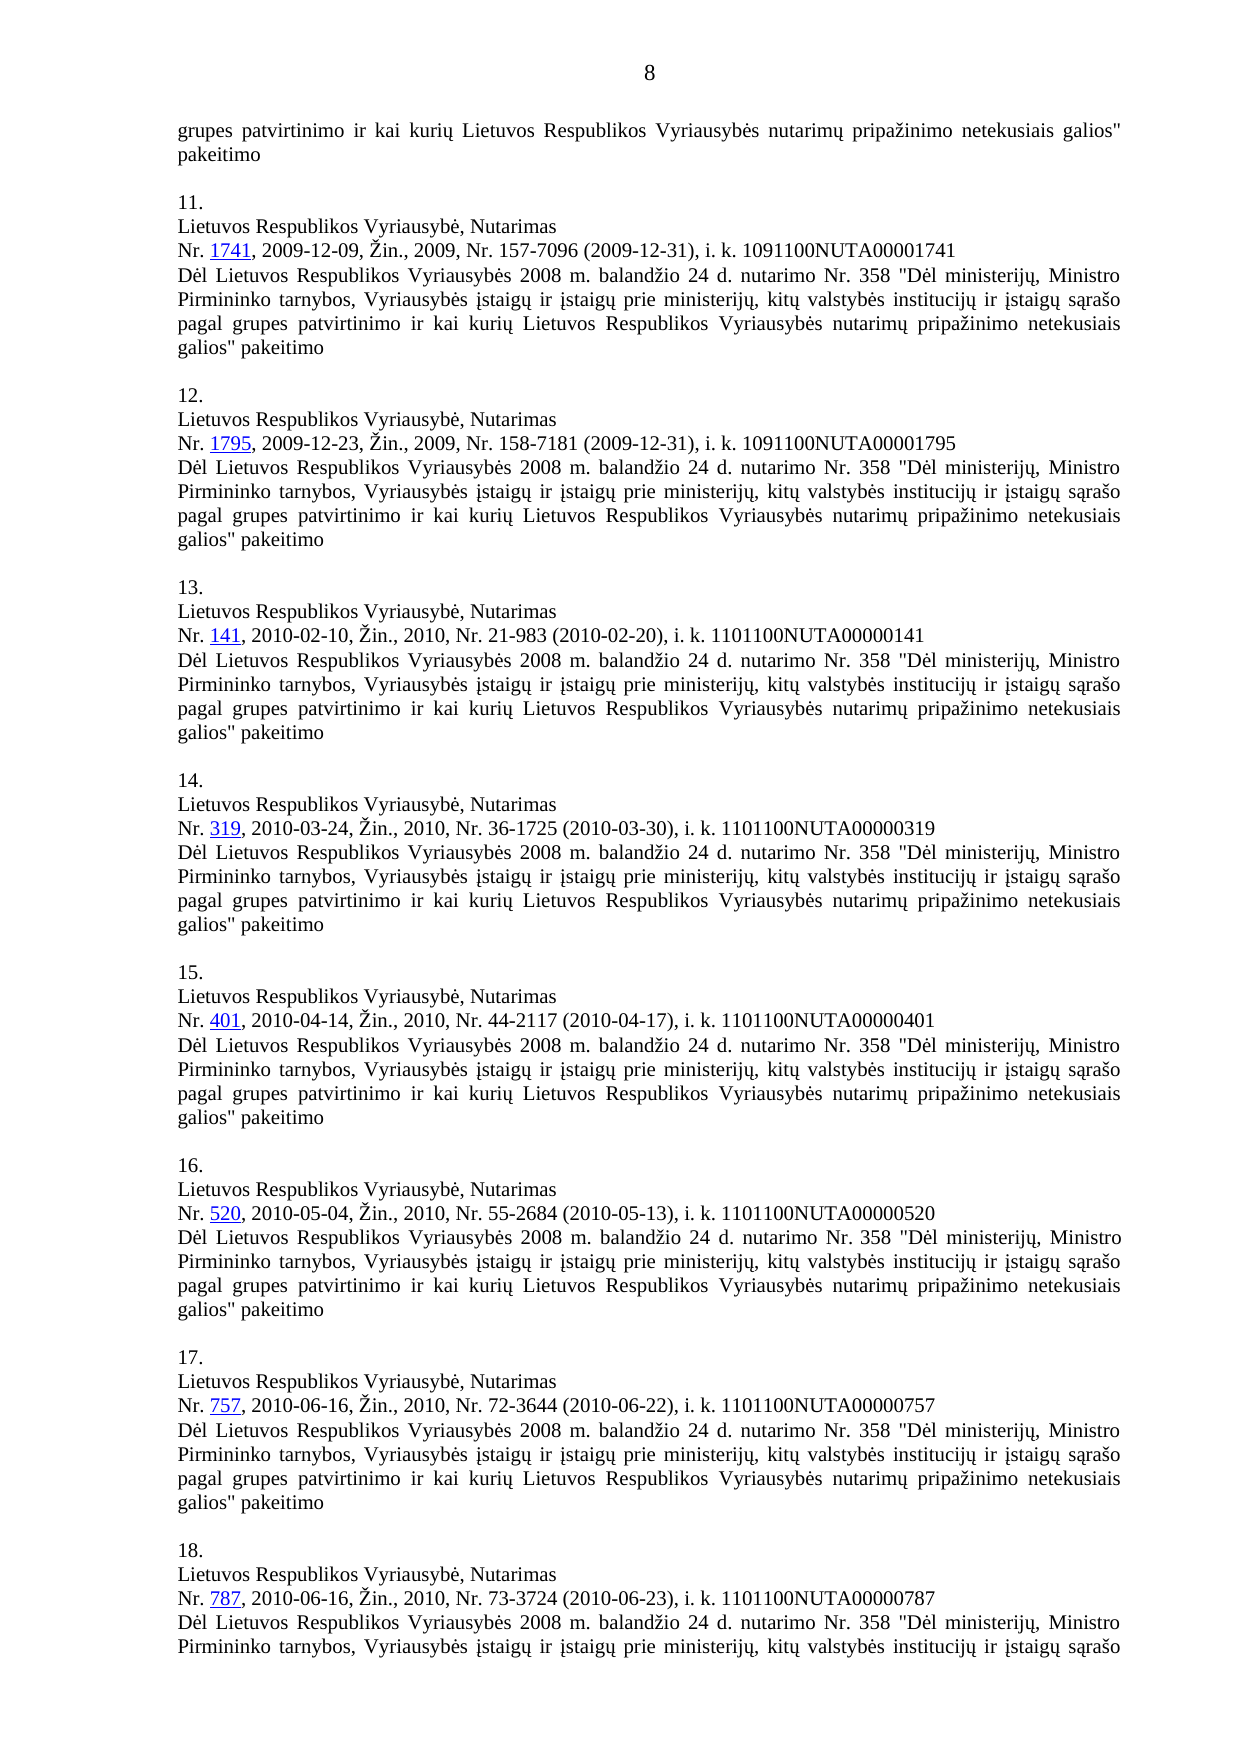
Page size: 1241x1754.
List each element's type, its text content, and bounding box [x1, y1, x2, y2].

text Lietuvos Respublikos Vyriausybė, Nutarimas [177, 599, 1122, 623]
text Nr. 787, 2010-06-16, Žin., 2010, Nr. 73-3724 (2010-06-23), i. k. 1101100NUTA00000787 [177, 1586, 1122, 1610]
text Nr. 520, 2010-05-04, Žin., 2010, Nr. 55-2684 (2010-05-13), i. k. 1101100NUTA00000520 [177, 1201, 1122, 1225]
text Dėl Lietuvos Respublikos Vyriausybės 2008 m. balandžio 24 d. nutarimo Nr. 358 "Dėl ministerijų, Ministro Pirmininko tarnybos, Vyriausybės įstaigų ir įstaigų prie ministerijų, kitų valstybės institucijų ir įstaigų sąrašo pagal grupes patvirtinimo ir kai kurių Lietuvos Respublikos Vyriausybės nutarimų pripažinimo netekusiais galios" pakeitimo [177, 1032, 1122, 1129]
text 11. [177, 190, 1122, 214]
text Lietuvos Respublikos Vyriausybė, Nutarimas [177, 1177, 1122, 1201]
text 17. [177, 1345, 1122, 1369]
text 13. [177, 575, 1122, 599]
text Dėl Lietuvos Respublikos Vyriausybės 2008 m. balandžio 24 d. nutarimo Nr. 358 "Dėl ministerijų, Ministro Pirmininko tarnybos, Vyriausybės įstaigų ir įstaigų prie ministerijų, kitų valstybės institucijų ir įstaigų sąrašo [177, 1610, 1122, 1658]
text Dėl Lietuvos Respublikos Vyriausybės 2008 m. balandžio 24 d. nutarimo Nr. 358 "Dėl ministerijų, Ministro Pirmininko tarnybos, Vyriausybės įstaigų ir įstaigų prie ministerijų, kitų valstybės institucijų ir įstaigų sąrašo pagal grupes patvirtinimo ir kai kurių Lietuvos Respublikos Vyriausybės nutarimų pripažinimo netekusiais galios" pakeitimo [177, 647, 1122, 744]
text Dėl Lietuvos Respublikos Vyriausybės 2008 m. balandžio 24 d. nutarimo Nr. 358 "Dėl ministerijų, Ministro Pirmininko tarnybos, Vyriausybės įstaigų ir įstaigų prie ministerijų, kitų valstybės institucijų ir įstaigų sąrašo pagal grupes patvirtinimo ir kai kurių Lietuvos Respublikos Vyriausybės nutarimų pripažinimo netekusiais galios" pakeitimo [177, 840, 1122, 936]
text Nr. 1795, 2009-12-23, Žin., 2009, Nr. 158-7181 (2009-12-31), i. k. 1091100NUTA00001795 [177, 431, 1122, 455]
text Nr. 141, 2010-02-10, Žin., 2010, Nr. 21-983 (2010-02-20), i. k. 1101100NUTA00000141 [177, 623, 1122, 647]
text Lietuvos Respublikos Vyriausybė, Nutarimas [177, 407, 1122, 431]
text Dėl Lietuvos Respublikos Vyriausybės 2008 m. balandžio 24 d. nutarimo Nr. 358 "Dėl ministerijų, Ministro Pirmininko tarnybos, Vyriausybės įstaigų ir įstaigų prie ministerijų, kitų valstybės institucijų ir įstaigų sąrašo pagal grupes patvirtinimo ir kai kurių Lietuvos Respublikos Vyriausybės nutarimų pripažinimo netekusiais galios" pakeitimo [177, 1225, 1122, 1321]
text Nr. 319, 2010-03-24, Žin., 2010, Nr. 36-1725 (2010-03-30), i. k. 1101100NUTA00000319 [177, 816, 1122, 840]
text Dėl Lietuvos Respublikos Vyriausybės 2008 m. balandžio 24 d. nutarimo Nr. 358 "Dėl ministerijų, Ministro Pirmininko tarnybos, Vyriausybės įstaigų ir įstaigų prie ministerijų, kitų valstybės institucijų ir įstaigų sąrašo pagal grupes patvirtinimo ir kai kurių Lietuvos Respublikos Vyriausybės nutarimų pripažinimo netekusiais galios" pakeitimo [177, 1417, 1122, 1514]
text Nr. 757, 2010-06-16, Žin., 2010, Nr. 72-3644 (2010-06-22), i. k. 1101100NUTA00000757 [177, 1393, 1122, 1417]
text Nr. 401, 2010-04-14, Žin., 2010, Nr. 44-2117 (2010-04-17), i. k. 1101100NUTA00000401 [177, 1008, 1122, 1032]
text Lietuvos Respublikos Vyriausybė, Nutarimas [177, 214, 1122, 238]
text Dėl Lietuvos Respublikos Vyriausybės 2008 m. balandžio 24 d. nutarimo Nr. 358 "Dėl ministerijų, Ministro Pirmininko tarnybos, Vyriausybės įstaigų ir įstaigų prie ministerijų, kitų valstybės institucijų ir įstaigų sąrašo pagal grupes patvirtinimo ir kai kurių Lietuvos Respublikos Vyriausybės nutarimų pripažinimo netekusiais galios" pakeitimo [177, 262, 1122, 359]
text Lietuvos Respublikos Vyriausybė, Nutarimas [177, 1369, 1122, 1393]
text Dėl Lietuvos Respublikos Vyriausybės 2008 m. balandžio 24 d. nutarimo Nr. 358 "Dėl ministerijų, Ministro Pirmininko tarnybos, Vyriausybės įstaigų ir įstaigų prie ministerijų, kitų valstybės institucijų ir įstaigų sąrašo pagal grupes patvirtinimo ir kai kurių Lietuvos Respublikos Vyriausybės nutarimų pripažinimo netekusiais galios" pakeitimo [177, 455, 1122, 551]
text 12. [177, 383, 1122, 407]
text 15. [177, 960, 1122, 984]
text Lietuvos Respublikos Vyriausybė, Nutarimas [177, 1562, 1122, 1586]
text Nr. 1741, 2009-12-09, Žin., 2009, Nr. 157-7096 (2009-12-31), i. k. 1091100NUTA00001741 [177, 238, 1122, 262]
text Lietuvos Respublikos Vyriausybė, Nutarimas [177, 984, 1122, 1008]
text grupes patvirtinimo ir kai kurių Lietuvos Respublikos Vyriausybės nutarimų pripažinimo netekusiais galios" pakeitimo [177, 118, 1122, 166]
text Lietuvos Respublikos Vyriausybė, Nutarimas [177, 792, 1122, 816]
text 14. [177, 768, 1122, 792]
text 16. [177, 1153, 1122, 1177]
text 18. [177, 1538, 1122, 1562]
